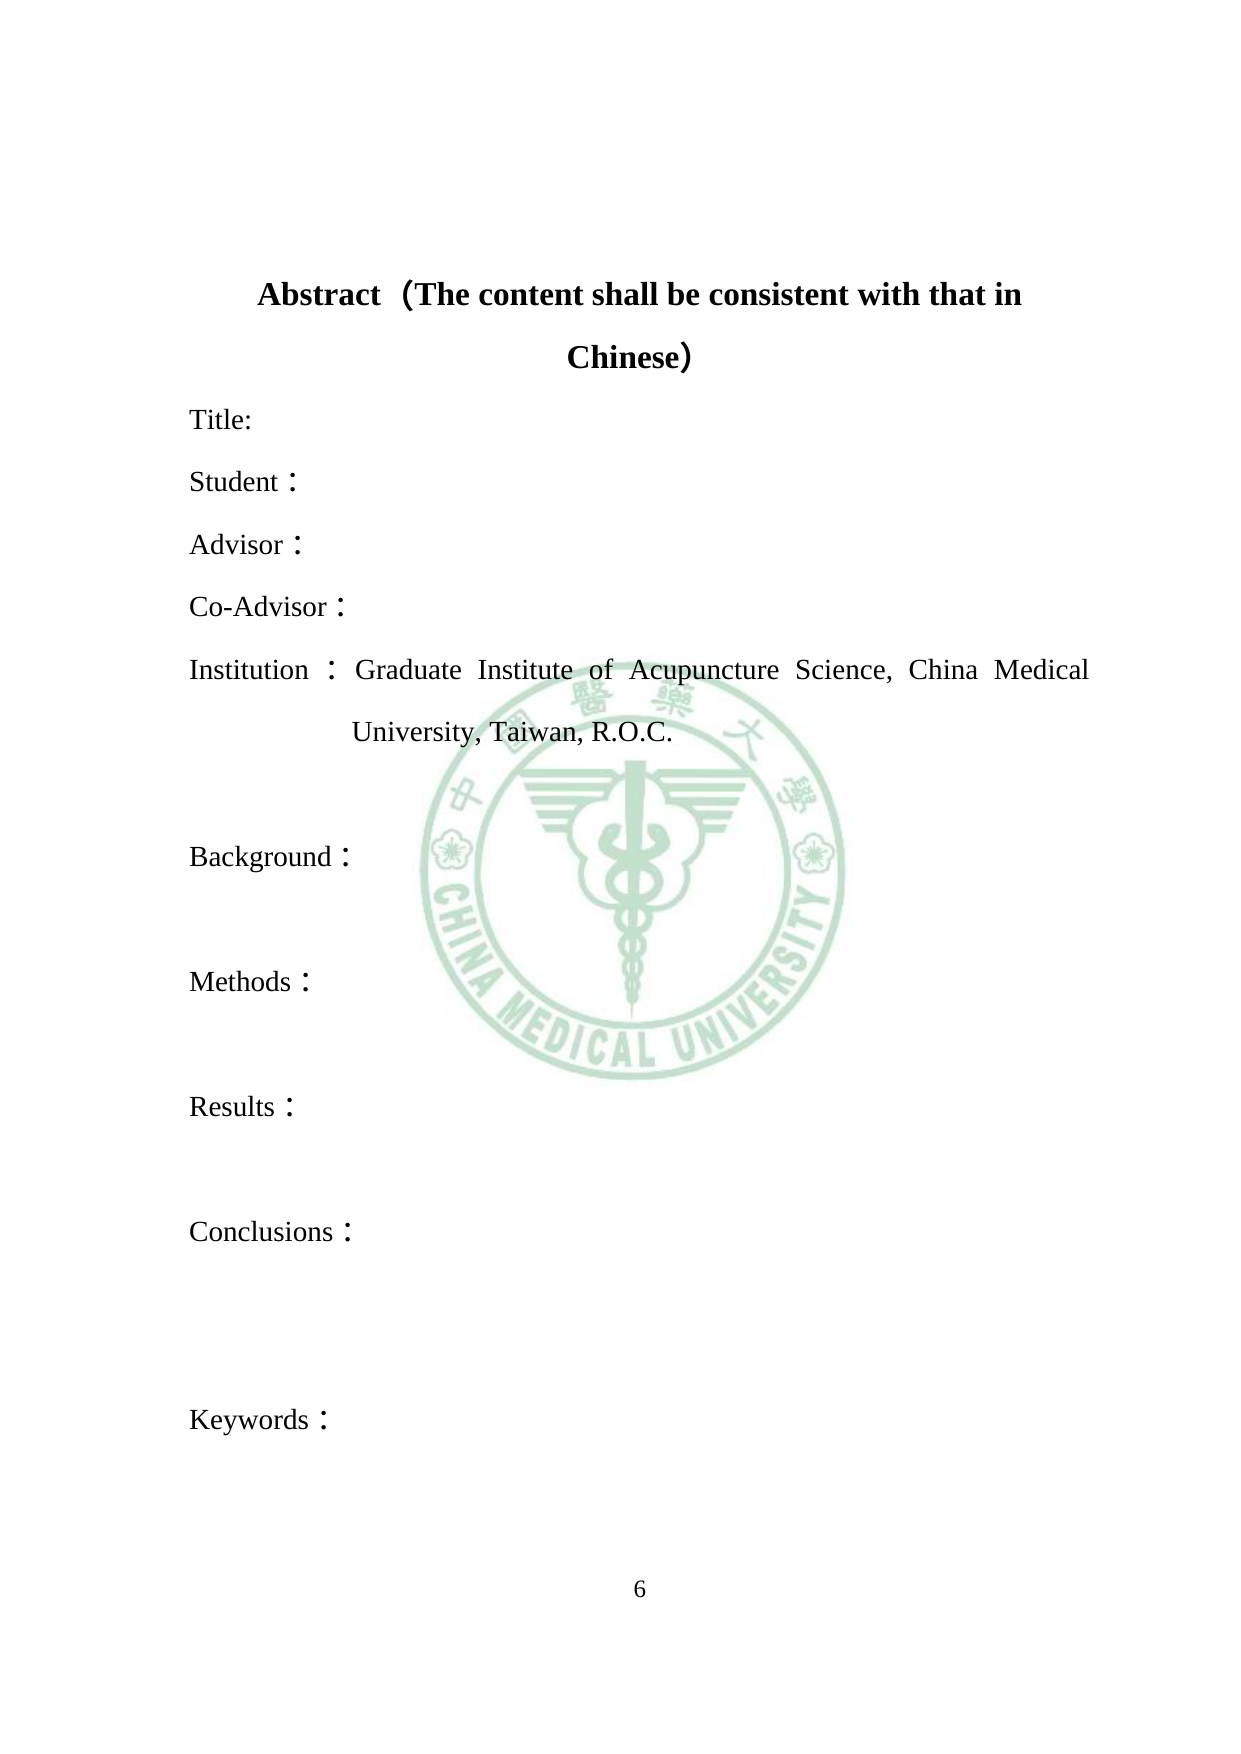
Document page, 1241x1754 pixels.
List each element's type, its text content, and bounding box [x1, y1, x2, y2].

text Institution：Graduate Institute of Acupuncture Science, China Medical University, Taiwan, R.O.C. [189, 627, 1090, 752]
text [879, 814, 1090, 877]
text [879, 939, 1090, 1002]
text Methods： [189, 939, 400, 1002]
text Co-Advisor： [189, 564, 1090, 627]
text Conclusions： [189, 1189, 1090, 1252]
text Keywords： [189, 1377, 1090, 1439]
text Background： [189, 814, 400, 877]
text Results： [189, 1064, 1090, 1127]
text Title: [189, 377, 1090, 439]
subtitle Abstract（The content shall be consistent with that in Chinese） [189, 252, 1090, 377]
text Advisor： [189, 502, 1090, 564]
text Student： [189, 439, 1090, 502]
